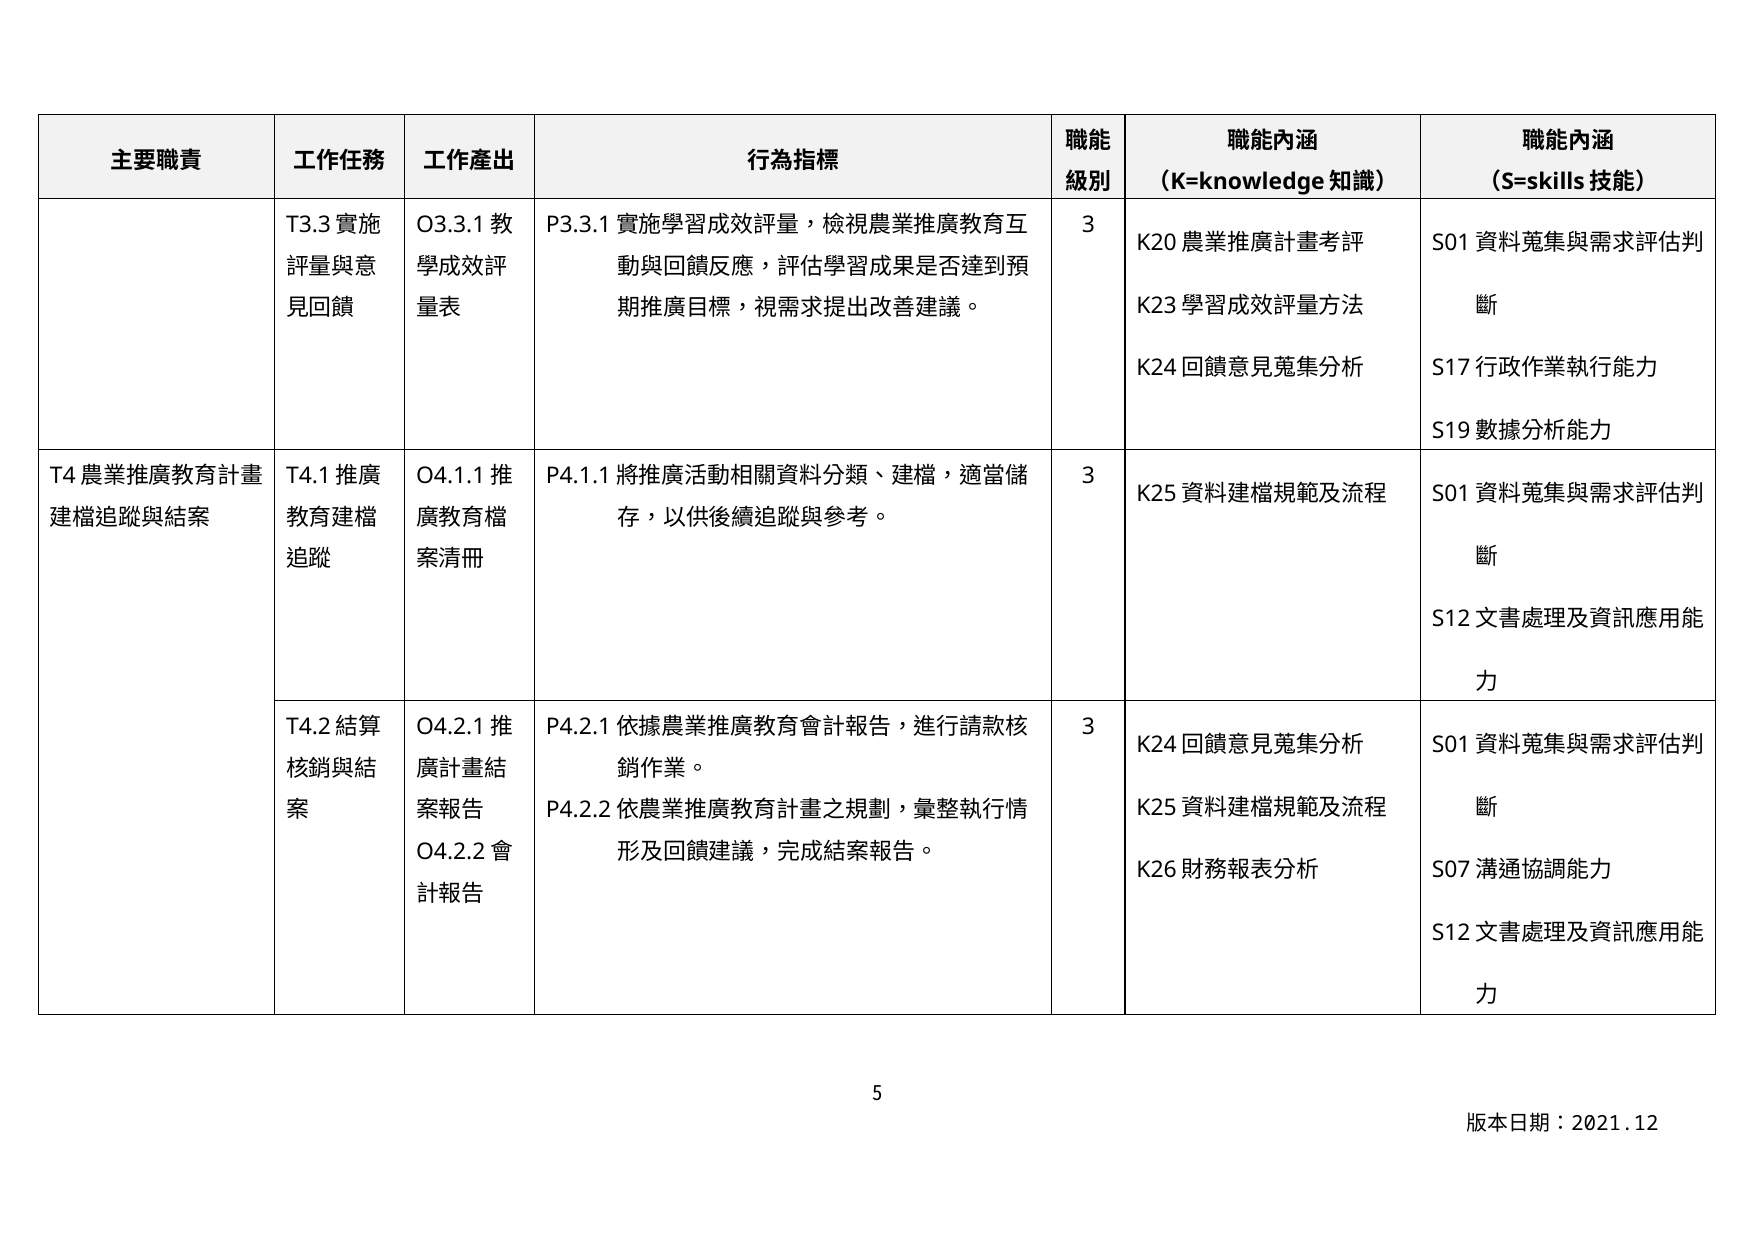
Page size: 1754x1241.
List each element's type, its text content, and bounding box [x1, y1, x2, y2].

table_cell S01資料蒐集與需求評估判斷 S07溝通協調能力 S12文書處理及資訊應用能力 [1421, 701, 1715, 1014]
table_cell P4.2.1依據農業推廣教育會計報告，進行請款核銷作業。 P4.2.2依農業推廣教育計畫之規劃，彙整執行情形及回饋建議，完成結案報告。 [535, 701, 1051, 1014]
table_cell T4.1推廣教育建檔追蹤 [275, 450, 404, 700]
table_cell O4.1.1推廣教育檔案清冊 [405, 450, 534, 700]
table_cell P4.1.1將推廣活動相關資料分類、建檔，適當儲存，以供後續追蹤與參考。 [535, 450, 1051, 700]
table_header 職能內涵 （K=knowledge知識） [1126, 115, 1420, 198]
table_header 職能內涵 （S=skills技能） [1421, 115, 1715, 198]
table_cell 3 [1052, 701, 1124, 1014]
table_cell S01資料蒐集與需求評估判斷 S17行政作業執行能力 S19數據分析能力 [1421, 199, 1715, 449]
table_header 職能級別 [1052, 115, 1124, 198]
table_header 主要職責 [39, 115, 274, 198]
table_cell K24回饋意見蒐集分析 K25資料建檔規範及流程 K26財務報表分析 [1126, 701, 1420, 1014]
table_header 工作產出 [405, 115, 534, 198]
table_header 行為指標 [535, 115, 1051, 198]
table_cell 3 [1052, 450, 1124, 700]
table_cell K20農業推廣計畫考評 K23學習成效評量方法 K24回饋意見蒐集分析 [1126, 199, 1420, 449]
table_cell P3.3.1實施學習成效評量，檢視農業推廣教育互動與回饋反應，評估學習成果是否達到預期推廣目標，視需求提出改善建議。 [535, 199, 1051, 449]
table_cell K25資料建檔規範及流程 [1126, 450, 1420, 700]
table_cell T3.3實施評量與意見回饋 [275, 199, 404, 449]
table_cell [39, 199, 274, 449]
table_cell T4農業推廣教育計畫建檔追蹤與結案 [39, 450, 274, 1014]
table_cell S01資料蒐集與需求評估判斷 S12文書處理及資訊應用能力 [1421, 450, 1715, 700]
table_cell 3 [1052, 199, 1124, 449]
table_cell T4.2結算核銷與結案 [275, 701, 404, 1014]
table_header 工作任務 [275, 115, 404, 198]
table_cell O3.3.1教學成效評量表 [405, 199, 534, 449]
table_cell O4.2.1推廣計畫結案報告 O4.2.2會計報告 [405, 701, 534, 1014]
